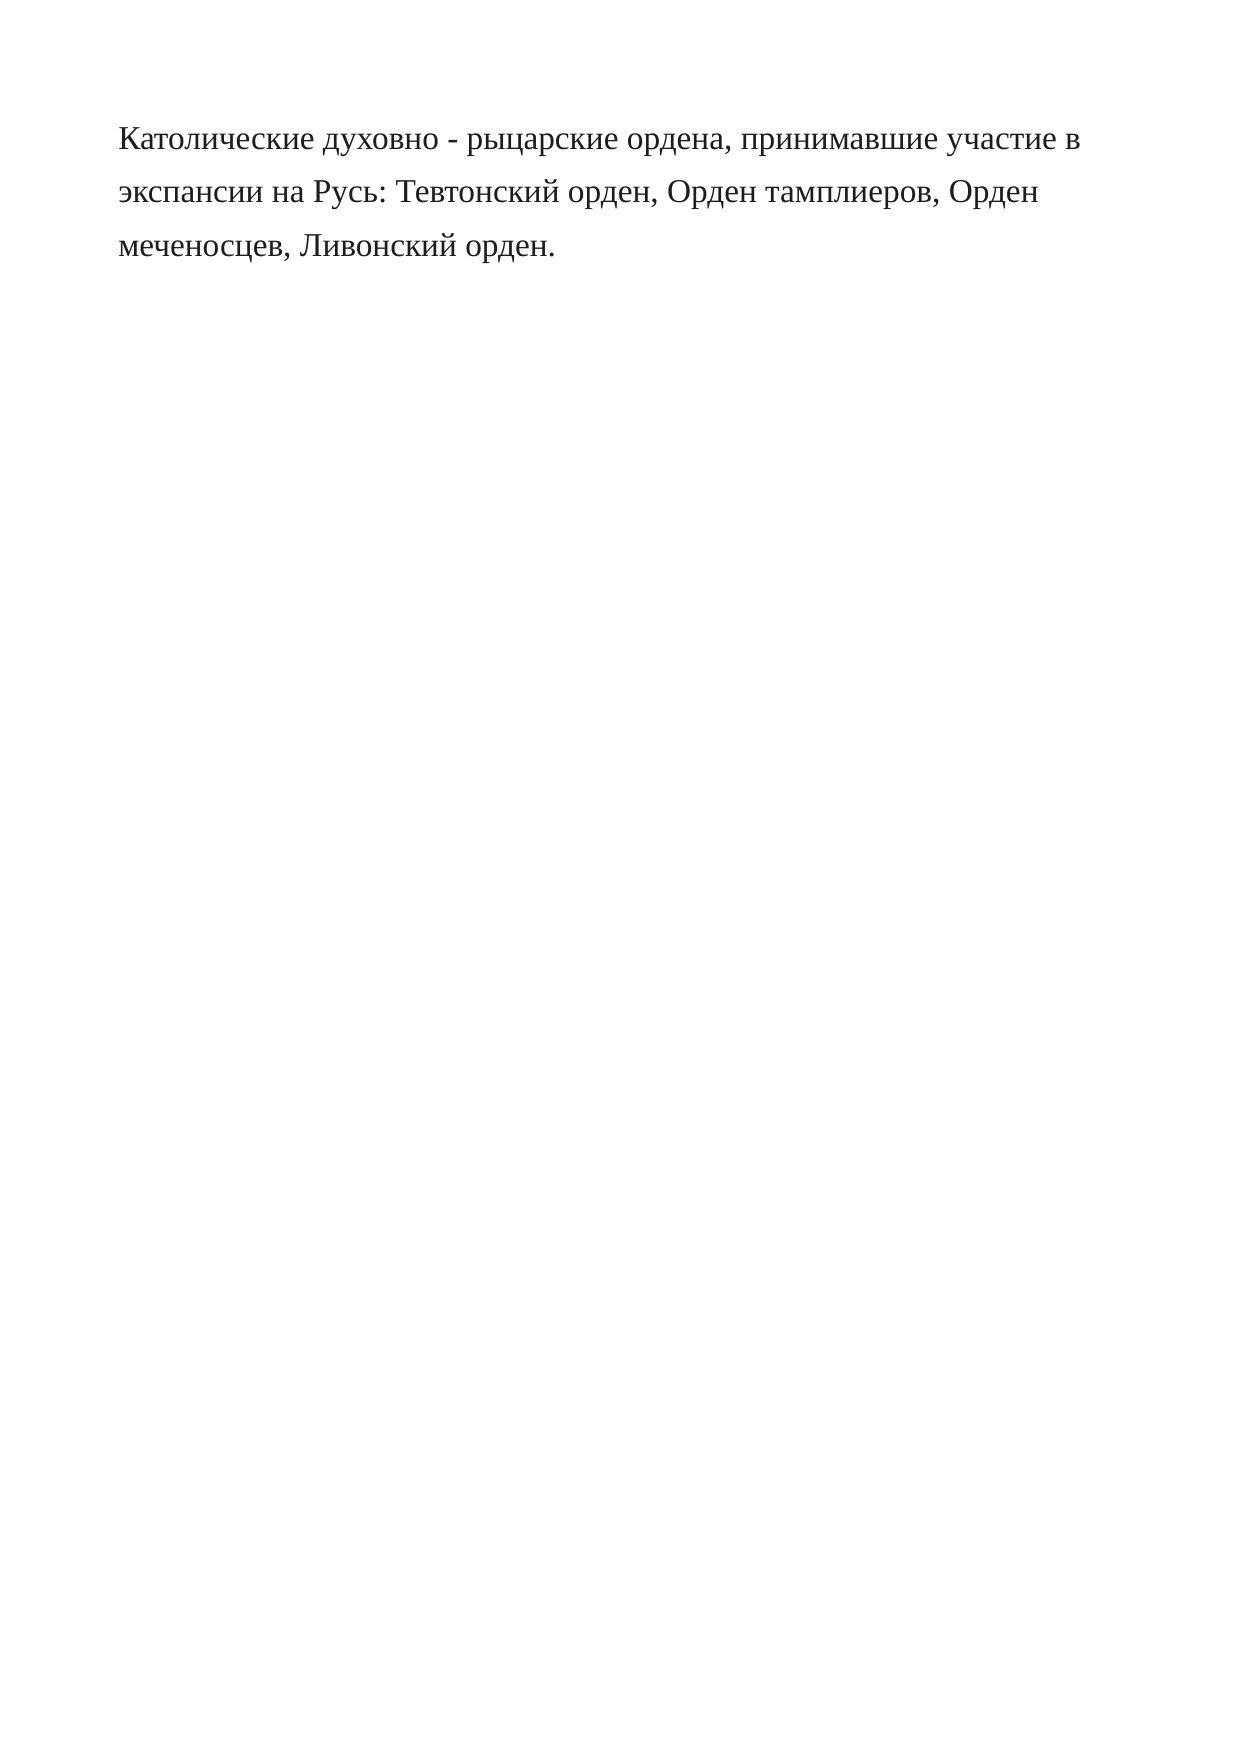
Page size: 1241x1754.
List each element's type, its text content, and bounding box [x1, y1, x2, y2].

text Католические духовно - рыцарские ордена, принимавшие участие в экспансии на Русь: Тевтонский орден, Орден тамплиеров, Орден меченосцев, Ливонский орден. [118, 118, 1122, 264]
